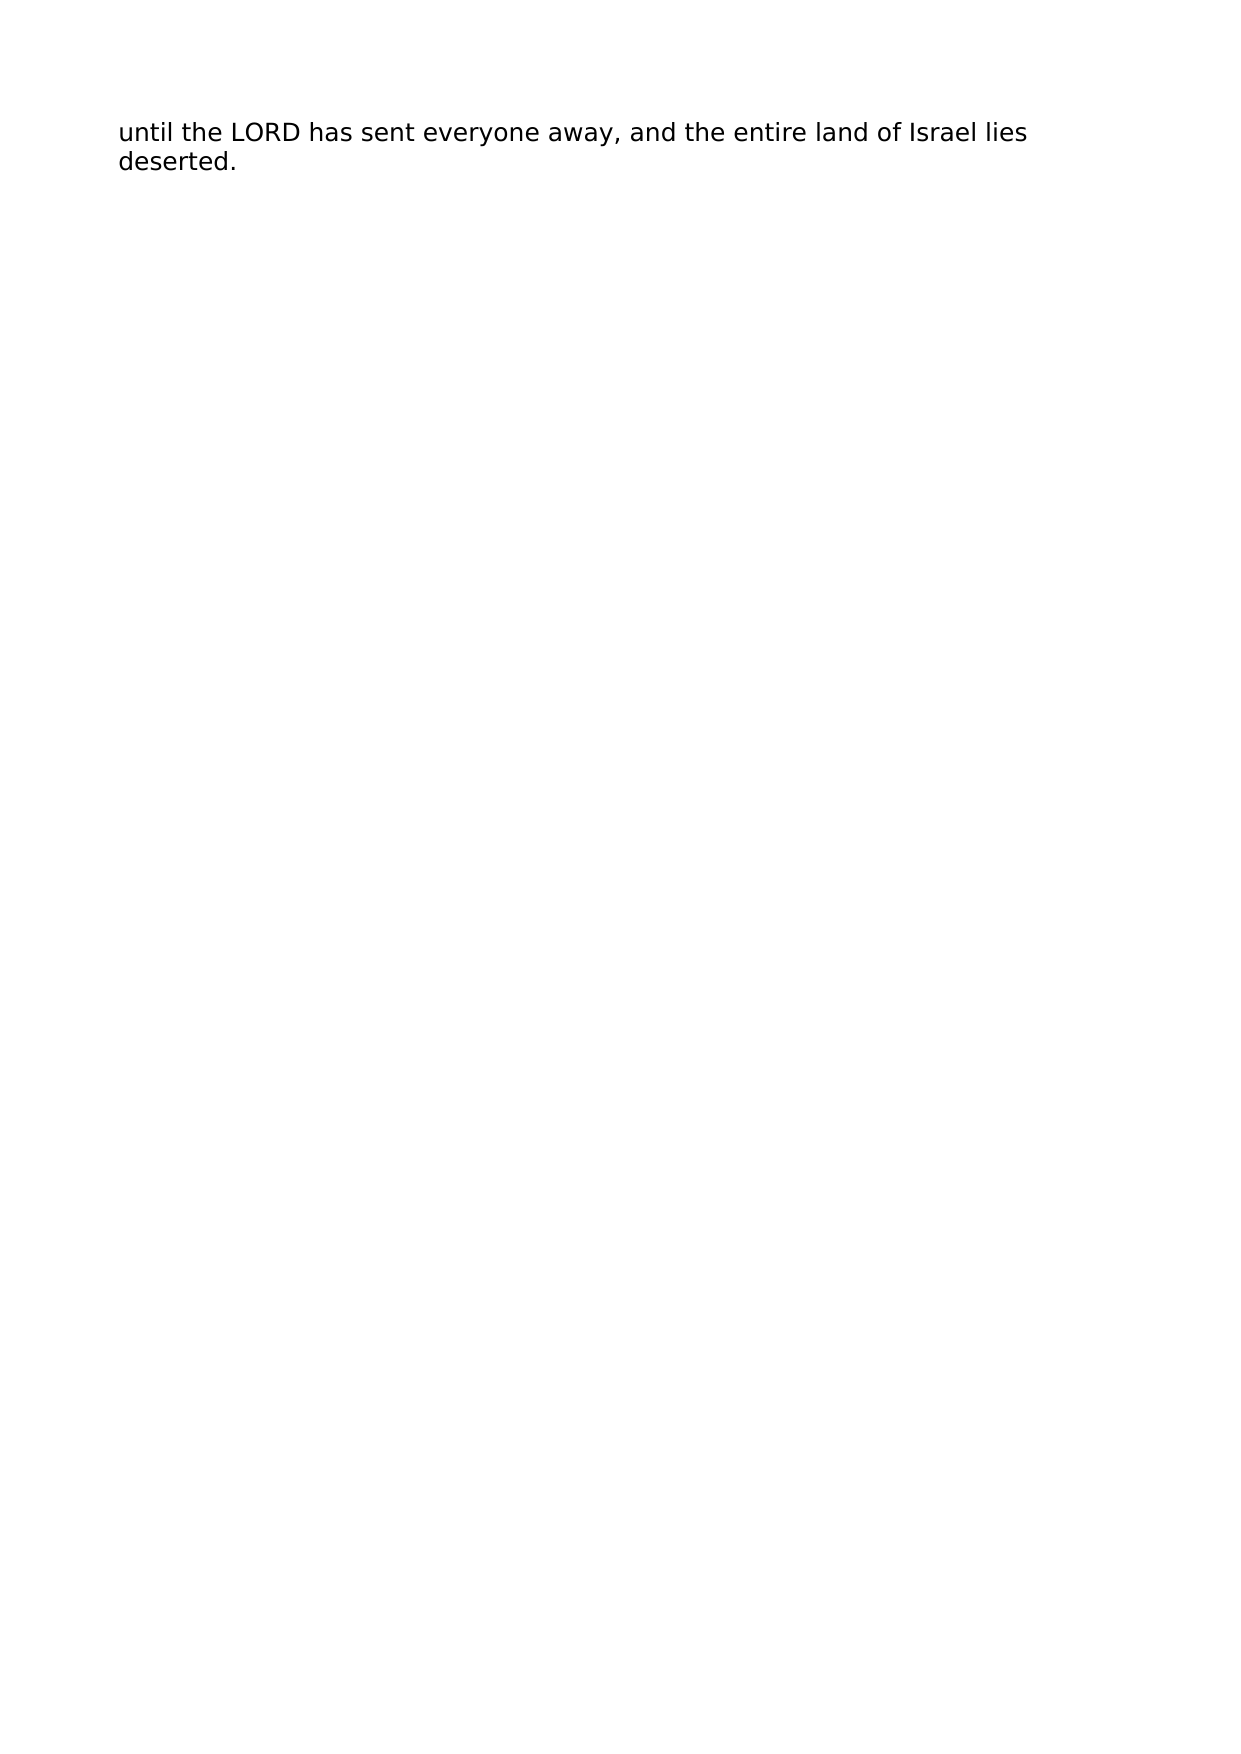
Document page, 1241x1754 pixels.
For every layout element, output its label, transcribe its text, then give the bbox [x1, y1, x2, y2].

text until the LORD has sent everyone away, and the entire land of Israel lies deserted. [118, 118, 1122, 176]
